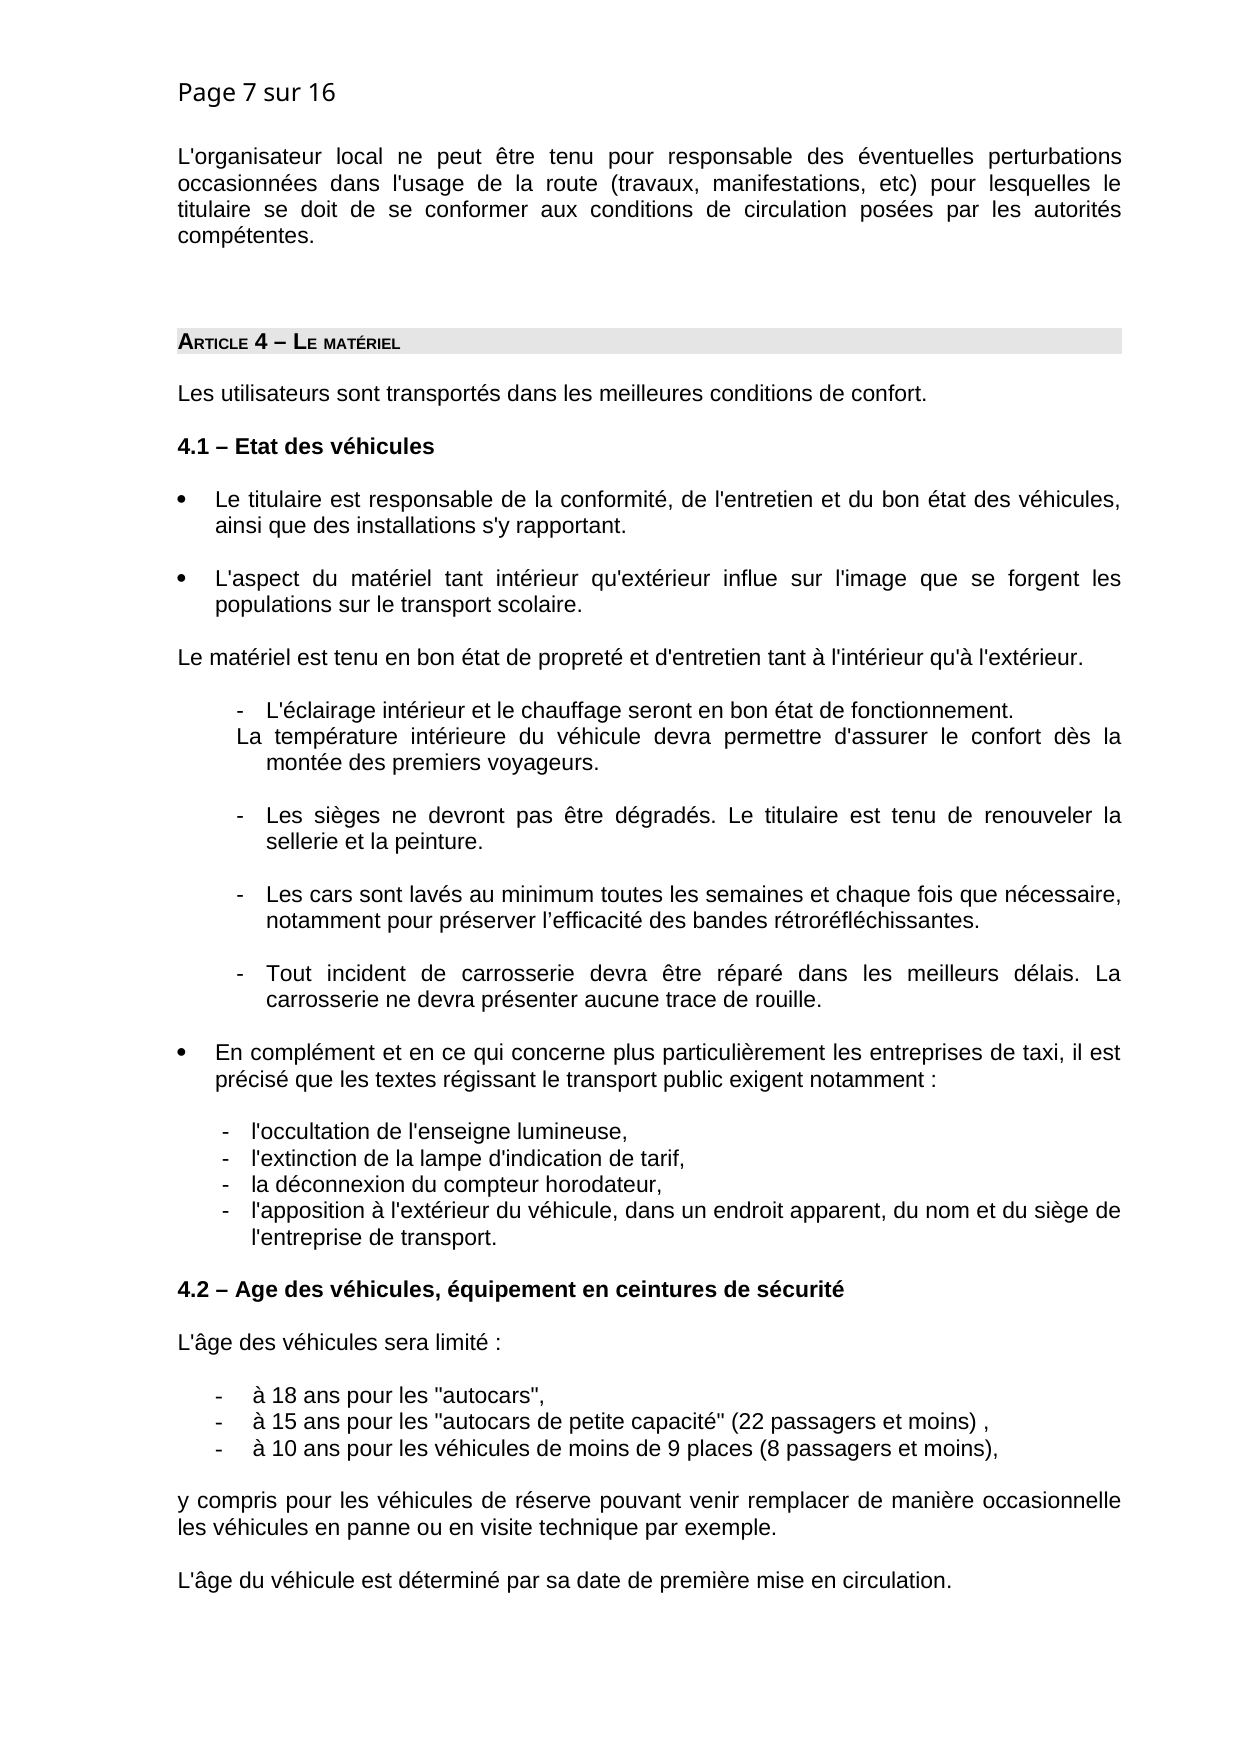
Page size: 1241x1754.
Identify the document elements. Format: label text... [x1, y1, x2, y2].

text - la déconnexion du compteur horodateur, [222, 1171, 1122, 1197]
list à 15 ans pour les "autocars de petite capacité" (22 passagers et moins) , [215, 1408, 1122, 1435]
text L'organisateur local ne peut être tenu pour responsable des éventuelles perturbations occasionnées dans l'usage de la route (travaux, manifestations, etc) pour lesquelles le titulaire se doit de se conformer aux conditions de circulation posées par les autorités compétentes. [177, 143, 1122, 248]
text y compris pour les véhicules de réserve pouvant venir remplacer de manière occasionnelle les véhicules en panne ou en visite technique par exemple. [177, 1487, 1122, 1540]
text - Les cars sont lavés au minimum toutes les semaines et chaque fois que nécessaire, notamment pour préserver l’efficacité des bandes rétroréfléchissantes. [236, 881, 1122, 934]
text - l'occultation de l'enseigne lumineuse, [222, 1118, 1122, 1144]
list L'aspect du matériel tant intérieur qu'extérieur influe sur l'image que se forgent les populations sur le transport scolaire. [177, 565, 1122, 617]
text - l'apposition à l'extérieur du véhicule, dans un endroit apparent, du nom et du siège de l'entreprise de transport. [222, 1197, 1122, 1250]
text 4.1 – Etat des véhicules [177, 433, 1122, 459]
text Les utilisateurs sont transportés dans les meilleures conditions de confort. [177, 380, 1122, 407]
subtitle Article 4 – Le matériel [177, 328, 1122, 354]
text - L'éclairage intérieur et le chauffage seront en bon état de fonctionnement. [236, 697, 1122, 723]
text - Tout incident de carrosserie devra être réparé dans les meilleurs délais. La carrosserie ne devra présenter aucune trace de rouille. [236, 960, 1122, 1013]
text - l'extinction de la lampe d'indication de tarif, [222, 1144, 1122, 1171]
list à 10 ans pour les véhicules de moins de 9 places (8 passagers et moins), [215, 1435, 1122, 1461]
text L'âge du véhicule est déterminé par sa date de première mise en circulation. [177, 1567, 1122, 1593]
list à 18 ans pour les "autocars", [215, 1382, 1122, 1408]
text La température intérieure du véhicule devra permettre d'assurer le confort dès la montée des premiers voyageurs. [236, 723, 1122, 776]
list En complément et en ce qui concerne plus particulièrement les entreprises de taxi, il est précisé que les textes régissant le transport public exigent notamment : [177, 1039, 1122, 1092]
text L'âge des véhicules sera limité : [177, 1329, 1122, 1355]
list Le titulaire est responsable de la conformité, de l'entretien et du bon état des véhicules, ainsi que des installations s'y rapportant. [177, 486, 1122, 538]
text 4.2 – Age des véhicules, équipement en ceintures de sécurité [177, 1276, 1122, 1303]
text - Les sièges ne devront pas être dégradés. Le titulaire est tenu de renouveler la sellerie et la peinture. [236, 802, 1122, 855]
text Le matériel est tenu en bon état de propreté et d'entretien tant à l'intérieur qu'à l'extérieur. [177, 644, 1122, 670]
